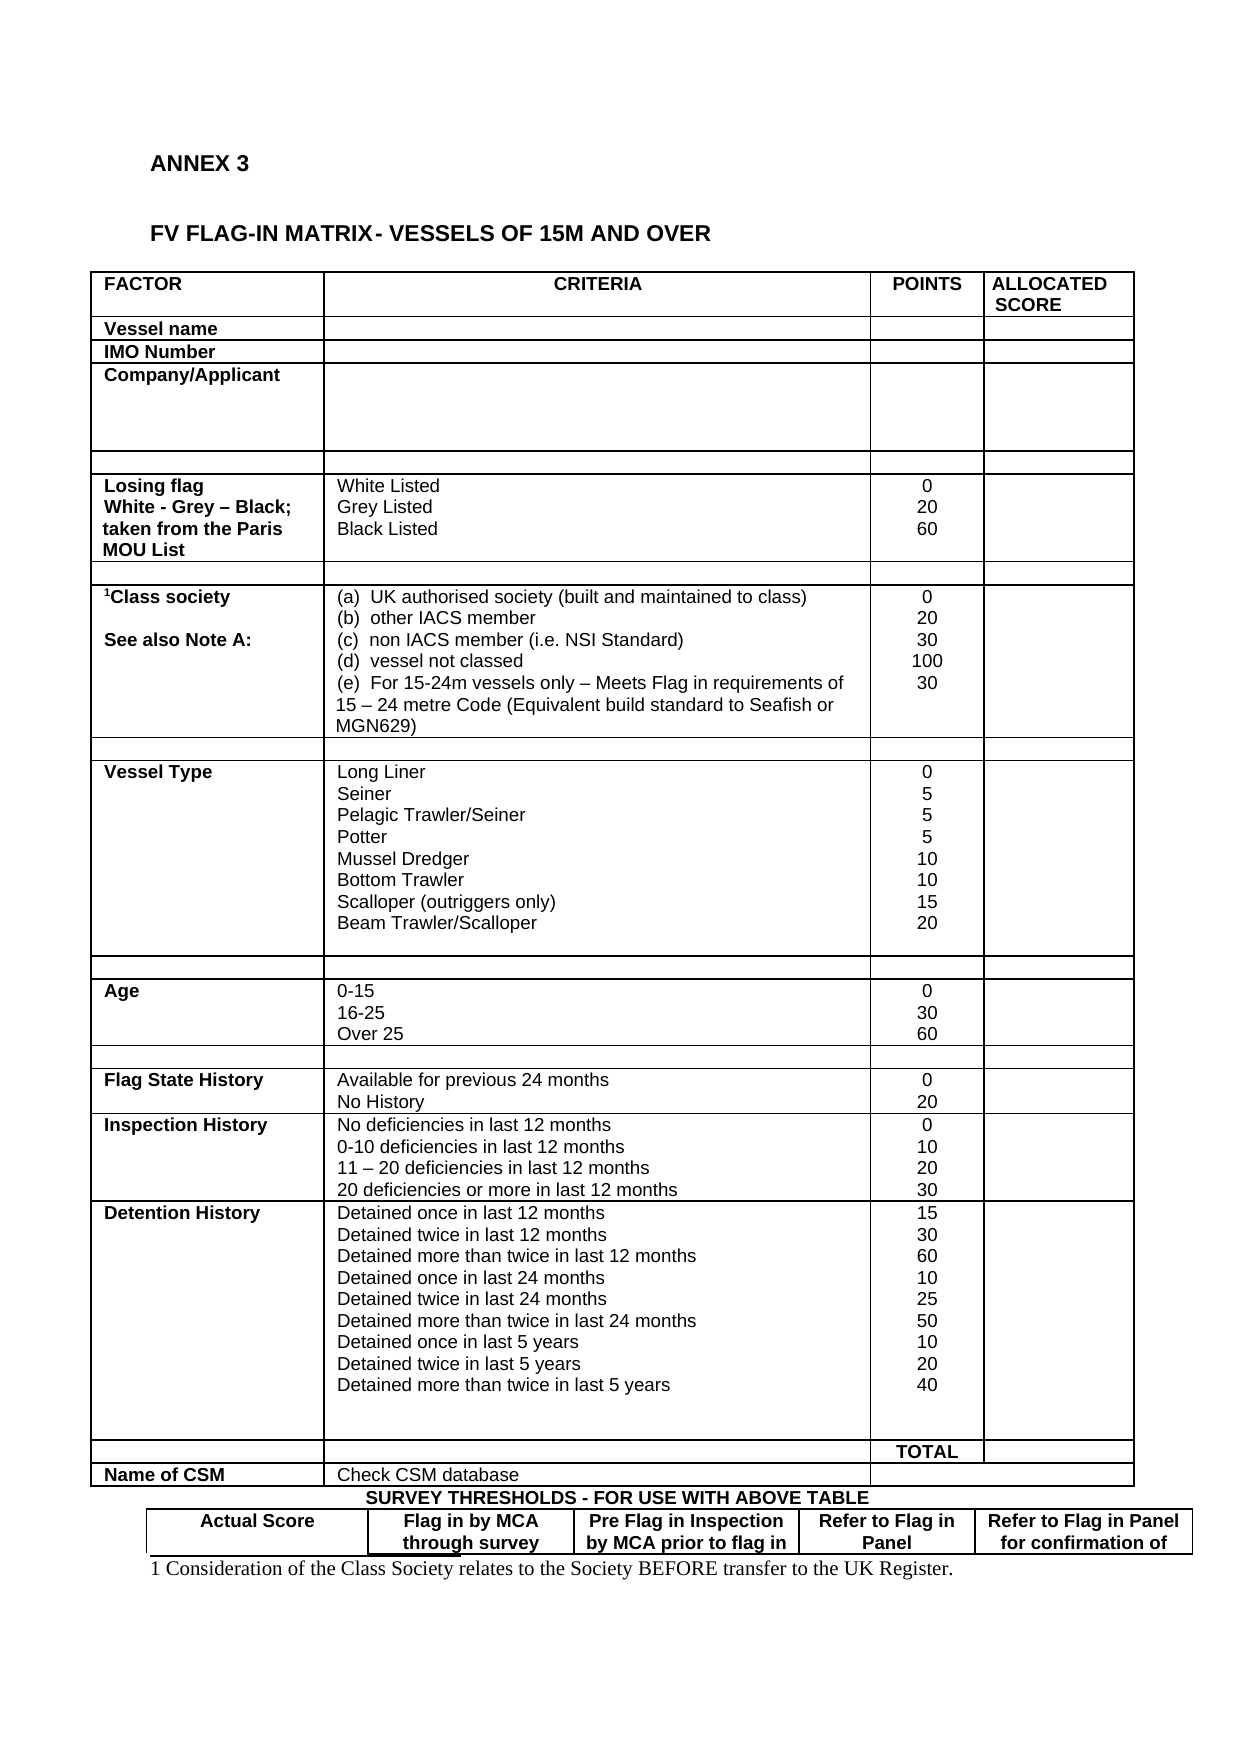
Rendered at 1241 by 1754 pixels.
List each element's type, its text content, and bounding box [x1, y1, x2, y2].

table_header Refer to Flag in Panel [800, 1510, 974, 1553]
table_cell [871, 317, 983, 339]
table_cell 0 20 [871, 1069, 983, 1112]
table_cell [985, 980, 1133, 1044]
table_header Pre Flag in Inspection by MCA prior to flag in [575, 1510, 798, 1553]
table_cell [985, 562, 1133, 584]
table_cell [985, 452, 1133, 473]
table_cell 15 30 60 10 25 50 10 20 40 [871, 1202, 983, 1439]
table_cell Vessel Type [92, 761, 323, 955]
table_cell [985, 586, 1133, 736]
table_cell [985, 341, 1133, 362]
table_cell 0 20 30 100 30 [871, 586, 983, 736]
text FV FLAG-IN MATRIX - VESSELS OF 15M AND OVER [150, 220, 1139, 246]
table_cell [871, 957, 983, 978]
table_cell IMO Number [92, 341, 323, 362]
text ANNEX 3 [150, 150, 1090, 176]
table_cell Detained once in last 12 months Detained twice in last 12 months Detained more than twice in last 12 months Detained once in last 24 months Detained twice in last 24 months Detained more than twice in last 24 months Detained once in last 5 years Detained twice in last 5 years Detained more than twice in last 5 years [325, 1202, 870, 1439]
table_cell [92, 738, 323, 759]
table_cell [92, 1441, 323, 1462]
table_cell [985, 1114, 1133, 1200]
table_cell [325, 1441, 870, 1462]
table_cell [985, 1202, 1133, 1439]
table_cell [985, 475, 1133, 561]
table_cell [871, 364, 983, 450]
table_cell TOTAL [871, 1441, 983, 1462]
table_cell [985, 1069, 1133, 1112]
table_cell White Listed Grey Listed Black Listed [325, 475, 870, 561]
table_cell [985, 738, 1133, 759]
table_cell [92, 1046, 323, 1068]
table_header POINTS [871, 273, 983, 316]
table_cell Long Liner Seiner Pelagic Trawler/Seiner Potter Mussel Dredger Bottom Trawler Scalloper (outriggers only) Beam Trawler/Scalloper [325, 761, 870, 955]
table_header Refer to Flag in Panel for confirmation of [976, 1510, 1192, 1553]
table_header Flag in by MCA through survey [369, 1510, 573, 1553]
table_cell Check CSM database [325, 1464, 870, 1485]
table_cell [871, 1464, 1133, 1485]
table_cell [92, 957, 323, 978]
table_cell [871, 452, 983, 473]
table_cell [325, 1046, 870, 1068]
table_cell [985, 317, 1133, 339]
table_cell [325, 738, 870, 759]
table_header Actual Score [147, 1510, 367, 1553]
table_cell [325, 452, 870, 473]
table_cell Flag State History [92, 1069, 323, 1112]
table_cell [325, 317, 870, 339]
table_cell [985, 957, 1133, 978]
table_cell Inspection History [92, 1114, 323, 1200]
table_cell [92, 562, 323, 584]
table_cell [325, 957, 870, 978]
table_cell [985, 761, 1133, 955]
table_cell Age [92, 980, 323, 1044]
table_cell Class society See also Note A: [92, 586, 323, 736]
table_cell Vessel name [92, 317, 323, 339]
table_cell [985, 1046, 1133, 1068]
table_cell Name of CSM [92, 1464, 323, 1485]
table_header FACTOR [92, 273, 323, 316]
table_cell Losing flag White - Grey – Black; taken from the Paris MOU List [92, 475, 323, 561]
text SURVEY THRESHOLDS - FOR USE WITH ABOVE TABLE [150, 1487, 1090, 1508]
table_cell (a) UK authorised society (built and maintained to class) (b) other IACS member (c) non IACS member (i.e. NSI Standard) (d) vessel not classed (e) For 15-24m vessels only – Meets Flag in requirements of 15 – 24 metre Code (Equivalent build standard to Seafish or MGN629) [325, 586, 870, 736]
table_cell Available for previous 24 months No History [325, 1069, 870, 1112]
table_header CRITERIA [325, 273, 870, 316]
table_cell [985, 364, 1133, 450]
table_cell [325, 562, 870, 584]
table_cell [871, 1046, 983, 1068]
table_cell 0 20 60 [871, 475, 983, 561]
table_cell [871, 341, 983, 362]
table_cell Detention History [92, 1202, 323, 1439]
table_cell 0 10 20 30 [871, 1114, 983, 1200]
table_cell [871, 562, 983, 584]
table_cell No deficiencies in last 12 months 0-10 deficiencies in last 12 months 11 – 20 deficiencies in last 12 months 20 deficiencies or more in last 12 months [325, 1114, 870, 1200]
table_header ALLOCATED SCORE [985, 273, 1133, 316]
table_cell [985, 1441, 1133, 1462]
table_cell 0 5 5 5 10 10 15 20 [871, 761, 983, 955]
table_cell [92, 452, 323, 473]
table_cell Company/Applicant [92, 364, 323, 450]
table_cell [325, 364, 870, 450]
table_cell [325, 341, 870, 362]
table_cell [871, 738, 983, 759]
table_cell 0-15 16-25 Over 25 [325, 980, 870, 1044]
table_cell 0 30 60 [871, 980, 983, 1044]
